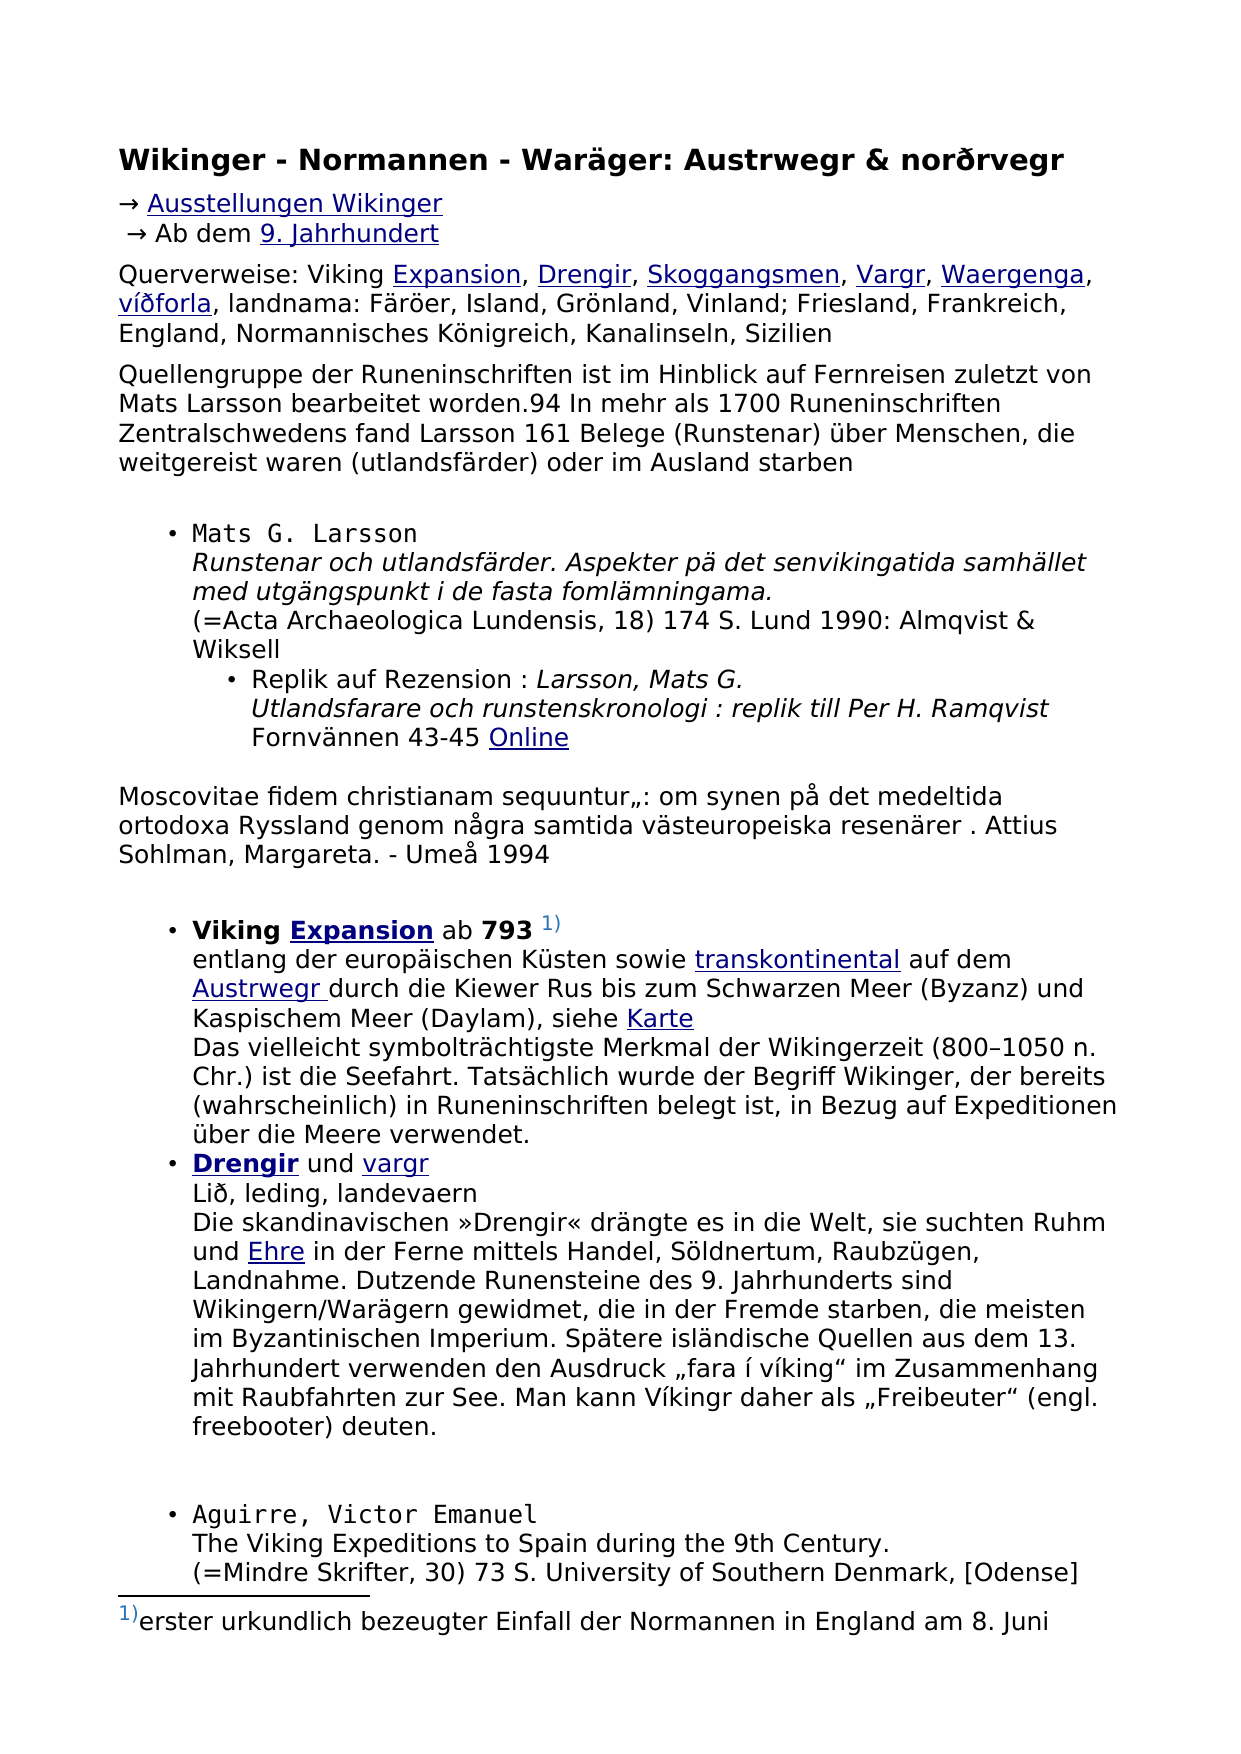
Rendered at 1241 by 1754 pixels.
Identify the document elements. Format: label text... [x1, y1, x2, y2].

text Quellengruppe der Runeninschriften ist im Hinblick auf Fernreisen zuletzt von Mats Larsson bearbeitet worden.94 In mehr als 1700 Runeninschriften Zentralschwedens fand Larsson 161 Belege (Runstenar) über Menschen, die weitgereist waren (utlandsfärder) oder im Ausland starben [118, 360, 1122, 477]
list Replik auf Rezension : Larsson, Mats G. Utlandsfarare och runstenskronologi : replik till Per H. Ramqvist Fornvännen 43-45 Online [236, 665, 1122, 752]
list Drengir und vargr Lið, leding, landevaern Die skandinavischen »Drengir« drängte es in die Welt, sie suchten Ruhm und Ehre in der Ferne mittels Handel, Söldnertum, Raubzügen, Landnahme. Dutzende Runensteine des 9. Jahrhunderts sind Wikingern/Warägern gewidmet, die in der Fremde starben, die meisten im Byzantinischen Imperium. Spätere isländische Quellen aus dem 13. Jahrhundert verwenden den Ausdruck „fara í víking“ im Zusammenhang mit Raubfahrten zur See. Man kann Víkingr daher als „Freibeuter“ (engl. freebooter) deuten. [177, 1149, 1122, 1441]
list Viking Expansion ab 793 entlang der europäischen Küsten sowie transkontinental auf dem Austrwegr durch die Kiewer Rus bis zum Schwarzen Meer (Byzanz) und Kaspischem Meer (Daylam), siehe Karte Das vielleicht symbolträchtigste Merkmal der Wikingerzeit (800–1050 n. Chr.) ist die Seefahrt. Tatsächlich wurde der Begriff Wikinger, der bereits (wahrscheinlich) in Runeninschriften belegt ist, in Bezug auf Expeditionen über die Meere verwendet. [177, 911, 1122, 1149]
list Aguirre, Victor Emanuel The Viking Expeditions to Spain during the 9th Century. (=Mindre Skrifter, 30) 73 S. University of Southern Denmark, [Odense] [177, 1500, 1122, 1588]
list Mats G. Larsson Runstenar och utlandsfärder. Aspekter pä det senvikingatida samhället med utgängspunkt i de fasta fomlämningama. (=Acta Archaeologica Lundensis, 18) 174 S. Lund 1990: Almqvist & Wiksell [177, 519, 1122, 665]
list erster urkundlich bezeugter Einfall der Normannen in England am 8. Juni [118, 1602, 1122, 1636]
text Querverweise: Viking Expansion, Drengir, Skoggangsmen, Vargr, Waergenga, víðforla, landnama: Färöer, Island, Grönland, Vinland; Friesland, Frankreich, England, Normannisches Königreich, Kanalinseln, Sizilien [118, 260, 1122, 348]
text → Ausstellungen Wikinger → Ab dem 9. Jahrhundert [118, 189, 1122, 248]
text Moscovitae fidem christianam sequuntur„: om synen på det medeltida ortodoxa Ryssland genom några samtida västeuropeiska resenärer . Attius Sohlman, Margareta. - Umeå 1994 [118, 782, 1122, 869]
subtitle Wikinger - Normannen - Waräger: Austrwegr & norðrvegr [118, 143, 1122, 177]
